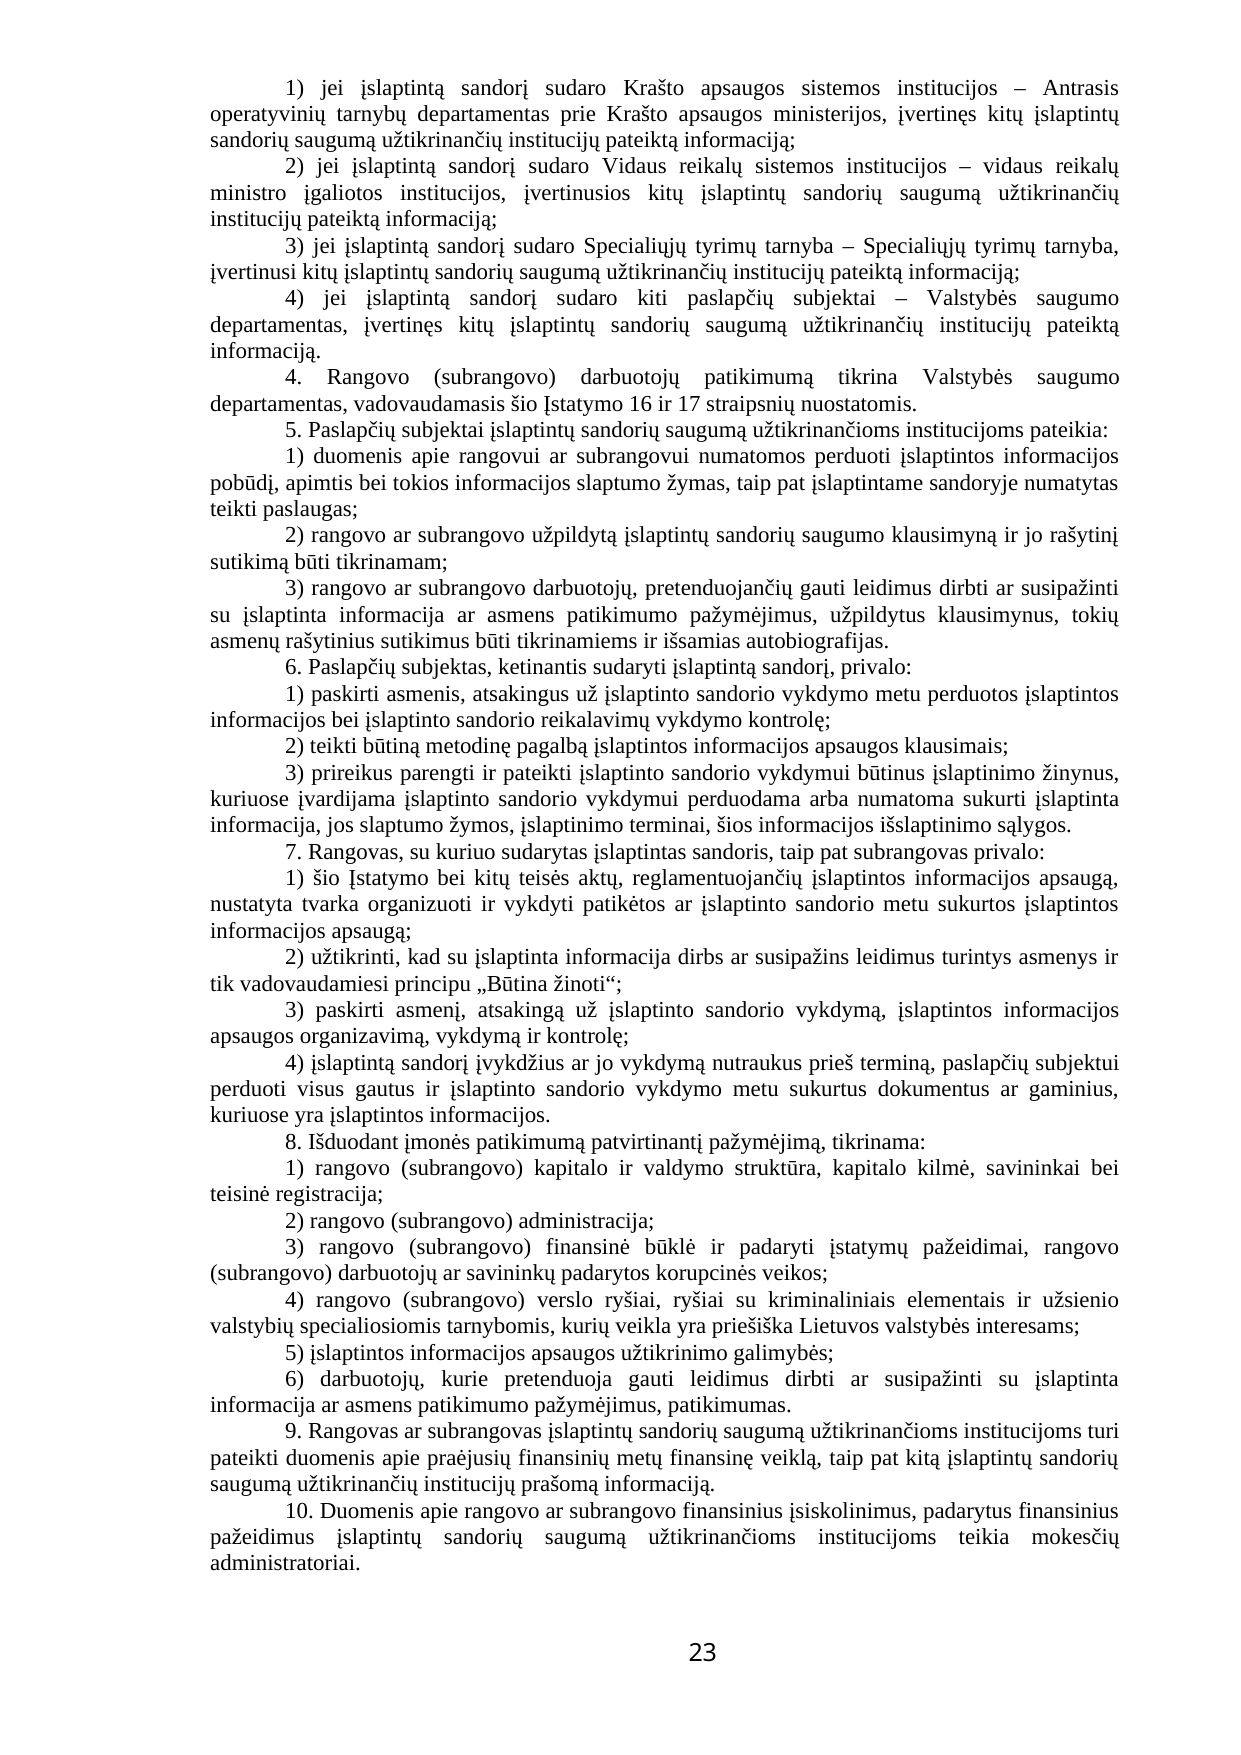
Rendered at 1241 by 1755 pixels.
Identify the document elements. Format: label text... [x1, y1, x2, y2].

text 7. Rangovas, su kuriuo sudarytas įslaptintas sandoris, taip pat subrangovas privalo: [210, 838, 1120, 864]
text 1) jei įslaptintą sandorį sudaro Krašto apsaugos sistemos institucijos – Antrasis operatyvinių tarnybų departamentas prie Krašto apsaugos ministerijos, įvertinęs kitų įslaptintų sandorių saugumą užtikrinančių institucijų pateiktą informaciją; [210, 73, 1120, 153]
text 1) paskirti asmenis, atsakingus už įslaptinto sandorio vykdymo metu perduotos įslaptintos informacijos bei įslaptinto sandorio reikalavimų vykdymo kontrolę; [210, 680, 1120, 732]
text 6) darbuotojų, kurie pretenduoja gauti leidimus dirbti ar susipažinti su įslaptinta informacija ar asmens patikimumo pažymėjimus, patikimumas. [210, 1365, 1120, 1418]
text 4. Rangovo (subrangovo) darbuotojų patikimumą tikrina Valstybės saugumo departamentas, vadovaudamasis šio Įstatymo 16 ir 17 straipsnių nuostatomis. [210, 363, 1120, 416]
text 1) rangovo (subrangovo) kapitalo ir valdymo struktūra, kapitalo kilmė, savininkai bei teisinė registracija; [210, 1154, 1120, 1207]
text 4) jei įslaptintą sandorį sudaro kiti paslapčių subjektai – Valstybės saugumo departamentas, įvertinęs kitų įslaptintų sandorių saugumą užtikrinančių institucijų pateiktą informaciją. [210, 284, 1120, 363]
text 2) rangovo (subrangovo) administracija; [210, 1207, 1120, 1233]
text 1) duomenis apie rangovui ar subrangovui numatomos perduoti įslaptintos informacijos pobūdį, apimtis bei tokios informacijos slaptumo žymas, taip pat įslaptintame sandoryje numatytas teikti paslaugas; [210, 442, 1120, 522]
text 2) jei įslaptintą sandorį sudaro Vidaus reikalų sistemos institucijos – vidaus reikalų ministro įgaliotos institucijos, įvertinusios kitų įslaptintų sandorių saugumą užtikrinančių institucijų pateiktą informaciją; [210, 153, 1120, 232]
text 4) įslaptintą sandorį įvykdžius ar jo vykdymą nutraukus prieš terminą, paslapčių subjektui perduoti visus gautus ir įslaptinto sandorio vykdymo metu sukurtus dokumentus ar gaminius, kuriuose yra įslaptintos informacijos. [210, 1049, 1120, 1128]
text 5) įslaptintos informacijos apsaugos užtikrinimo galimybės; [210, 1338, 1120, 1365]
text 3) paskirti asmenį, atsakingą už įslaptinto sandorio vykdymą, įslaptintos informacijos apsaugos organizavimą, vykdymą ir kontrolę; [210, 996, 1120, 1049]
text 2) užtikrinti, kad su įslaptinta informacija dirbs ar susipažins leidimus turintys asmenys ir tik vadovaudamiesi principu „Būtina žinoti“; [210, 943, 1120, 996]
text 3) jei įslaptintą sandorį sudaro Specialiųjų tyrimų tarnyba – Specialiųjų tyrimų tarnyba, įvertinusi kitų įslaptintų sandorių saugumą užtikrinančių institucijų pateiktą informaciją; [210, 232, 1120, 284]
text 4) rangovo (subrangovo) verslo ryšiai, ryšiai su kriminaliniais elementais ir užsienio valstybių specialiosiomis tarnybomis, kurių veikla yra priešiška Lietuvos valstybės interesams; [210, 1286, 1120, 1338]
text 9. Rangovas ar subrangovas įslaptintų sandorių saugumą užtikrinančioms institucijoms turi pateikti duomenis apie praėjusių finansinių metų finansinę veiklą, taip pat kitą įslaptintų sandorių saugumą užtikrinančių institucijų prašomą informaciją. [210, 1418, 1120, 1497]
text 2) rangovo ar subrangovo užpildytą įslaptintų sandorių saugumo klausimyną ir jo rašytinį sutikimą būti tikrinamam; [210, 522, 1120, 574]
text 2) teikti būtiną metodinę pagalbą įslaptintos informacijos apsaugos klausimais; [210, 732, 1120, 759]
text 10. Duomenis apie rangovo ar subrangovo finansinius įsiskolinimus, padarytus finansinius pažeidimus įslaptintų sandorių saugumą užtikrinančioms institucijoms teikia mokesčių administratoriai. [210, 1497, 1120, 1576]
text 1) šio Įstatymo bei kitų teisės aktų, reglamentuojančių įslaptintos informacijos apsaugą, nustatyta tvarka organizuoti ir vykdyti patikėtos ar įslaptinto sandorio metu sukurtos įslaptintos informacijos apsaugą; [210, 864, 1120, 943]
text 3) rangovo ar subrangovo darbuotojų, pretenduojančių gauti leidimus dirbti ar susipažinti su įslaptinta informacija ar asmens patikimumo pažymėjimus, užpildytus klausimynus, tokių asmenų rašytinius sutikimus būti tikrinamiems ir išsamias autobiografijas. [210, 574, 1120, 653]
text 3) prireikus parengti ir pateikti įslaptinto sandorio vykdymui būtinus įslaptinimo žinynus, kuriuose įvardijama įslaptinto sandorio vykdymui perduodama arba numatoma sukurti įslaptinta informacija, jos slaptumo žymos, įslaptinimo terminai, šios informacijos išslaptinimo sąlygos. [210, 759, 1120, 838]
text 6. Paslapčių subjektas, ketinantis sudaryti įslaptintą sandorį, privalo: [210, 653, 1120, 680]
text 8. Išduodant įmonės patikimumą patvirtinantį pažymėjimą, tikrinama: [210, 1128, 1120, 1154]
text 3) rangovo (subrangovo) finansinė būklė ir padaryti įstatymų pažeidimai, rangovo (subrangovo) darbuotojų ar savininkų padarytos korupcinės veikos; [210, 1233, 1120, 1286]
text 5. Paslapčių subjektai įslaptintų sandorių saugumą užtikrinančioms institucijoms pateikia: [210, 416, 1120, 442]
